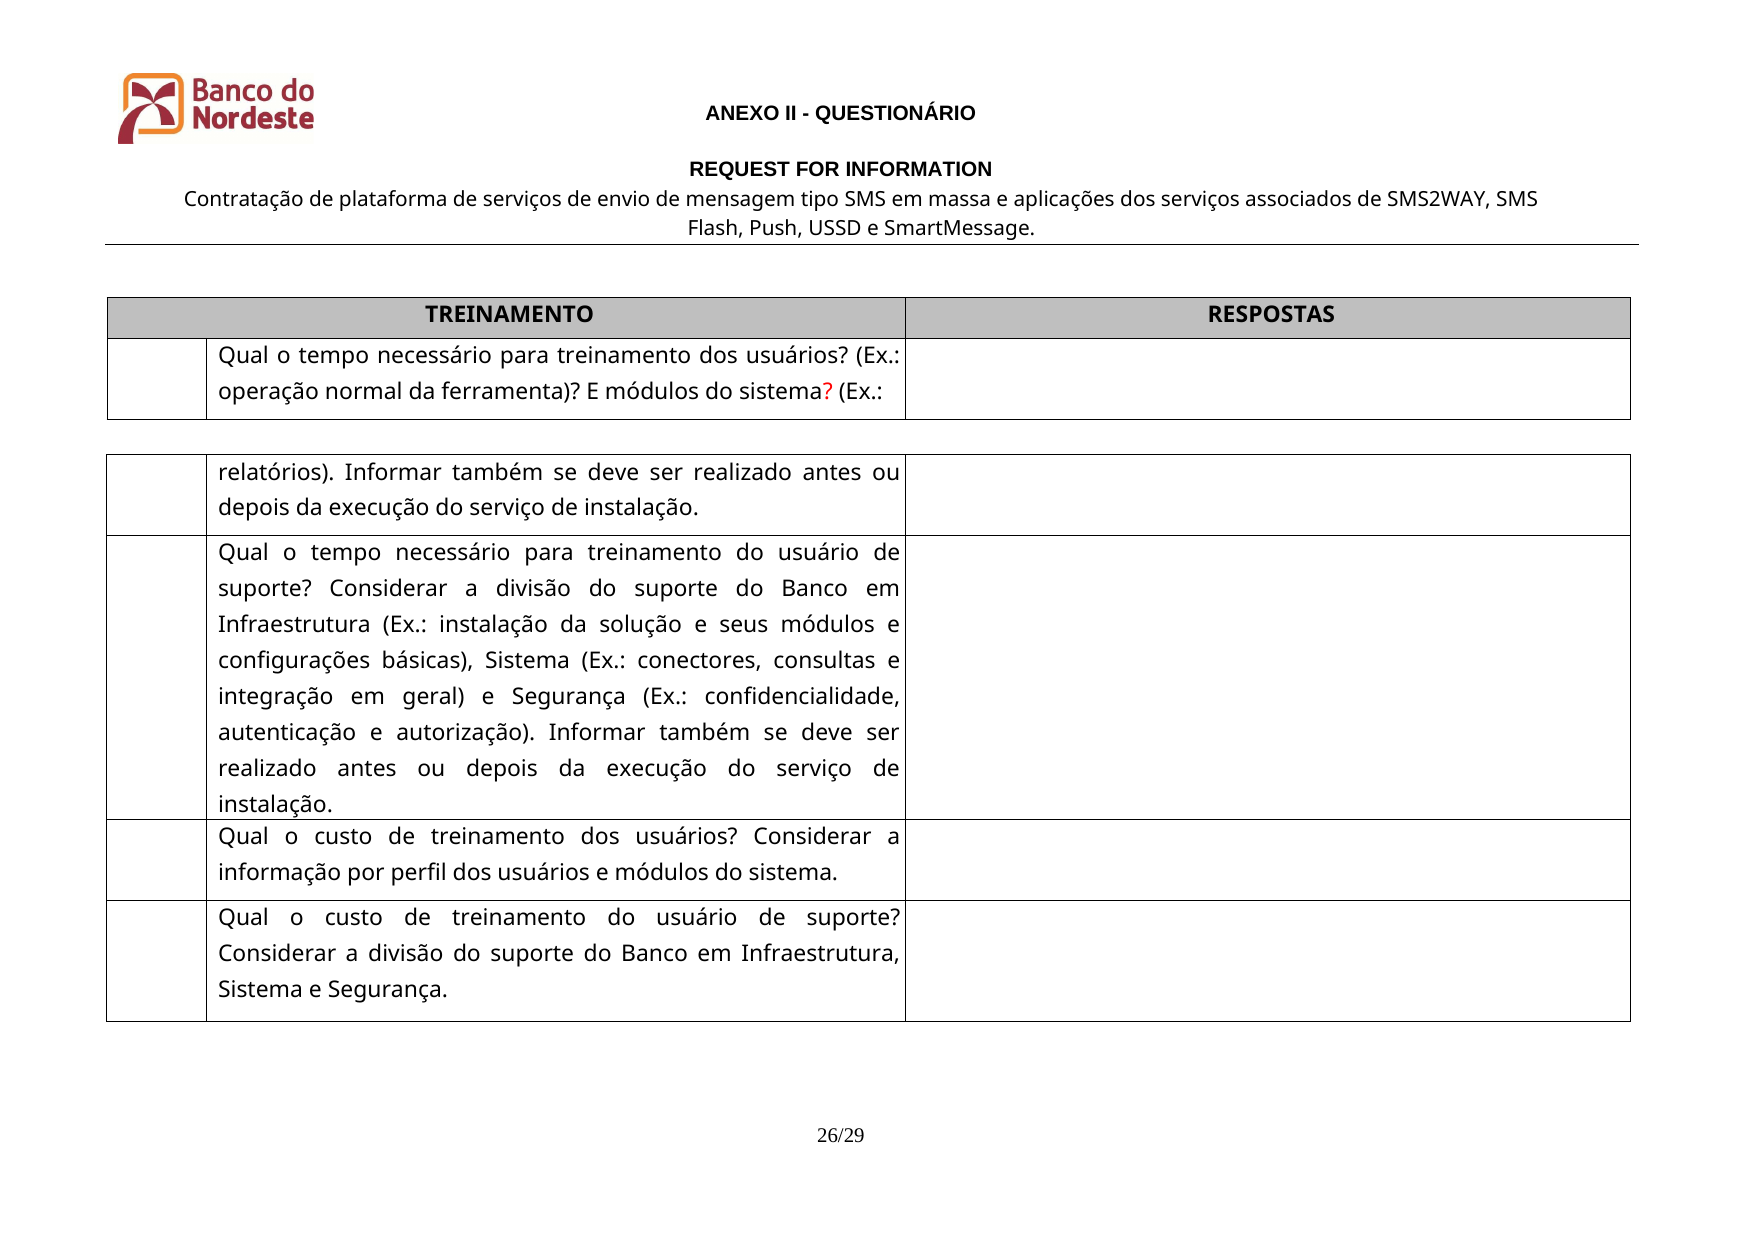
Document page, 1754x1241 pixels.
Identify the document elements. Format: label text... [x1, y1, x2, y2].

table_header [107, 455, 206, 535]
table_cell [906, 820, 1630, 900]
table_cell RESPOSTAS [906, 298, 1630, 338]
table_cell [906, 901, 1630, 1021]
table_cell [108, 339, 206, 419]
table_header relatórios). Informar também se deve ser realizado antes ou depois da execução do serviço de instalação. [207, 455, 905, 535]
table_cell Qual o custo de treinamento do usuário de suporte? Considerar a divisão do suporte do Banco em Infraestrutura, Sistema e Segurança. [207, 901, 905, 1021]
table_cell [906, 536, 1630, 819]
table_cell [107, 901, 206, 1021]
table_cell [107, 820, 206, 900]
table_cell [906, 339, 1630, 419]
picture [118, 73, 314, 144]
table_cell [107, 536, 206, 819]
table_header [906, 455, 1630, 535]
table_cell Qual o tempo necessário para treinamento dos usuários? (Ex.: operação normal da ferramenta)? E módulos do sistema? (Ex.: [207, 339, 905, 419]
table_cell TREINAMENTO [108, 298, 905, 338]
table_cell Qual o custo de treinamento dos usuários? Considerar a informação por perfil dos usuários e módulos do sistema. [207, 820, 905, 900]
table_cell Qual o tempo necessário para treinamento do usuário de suporte? Considerar a divisão do suporte do Banco em Infraestrutura (Ex.: instalação da solução e seus módulos e configurações básicas), Sistema (Ex.: conectores, consultas e integração em geral) e Segurança (Ex.: confidencialidade, autenticação e autorização). Informar também se deve ser realizado antes ou depois da execução do serviço de instalação. [207, 536, 905, 819]
